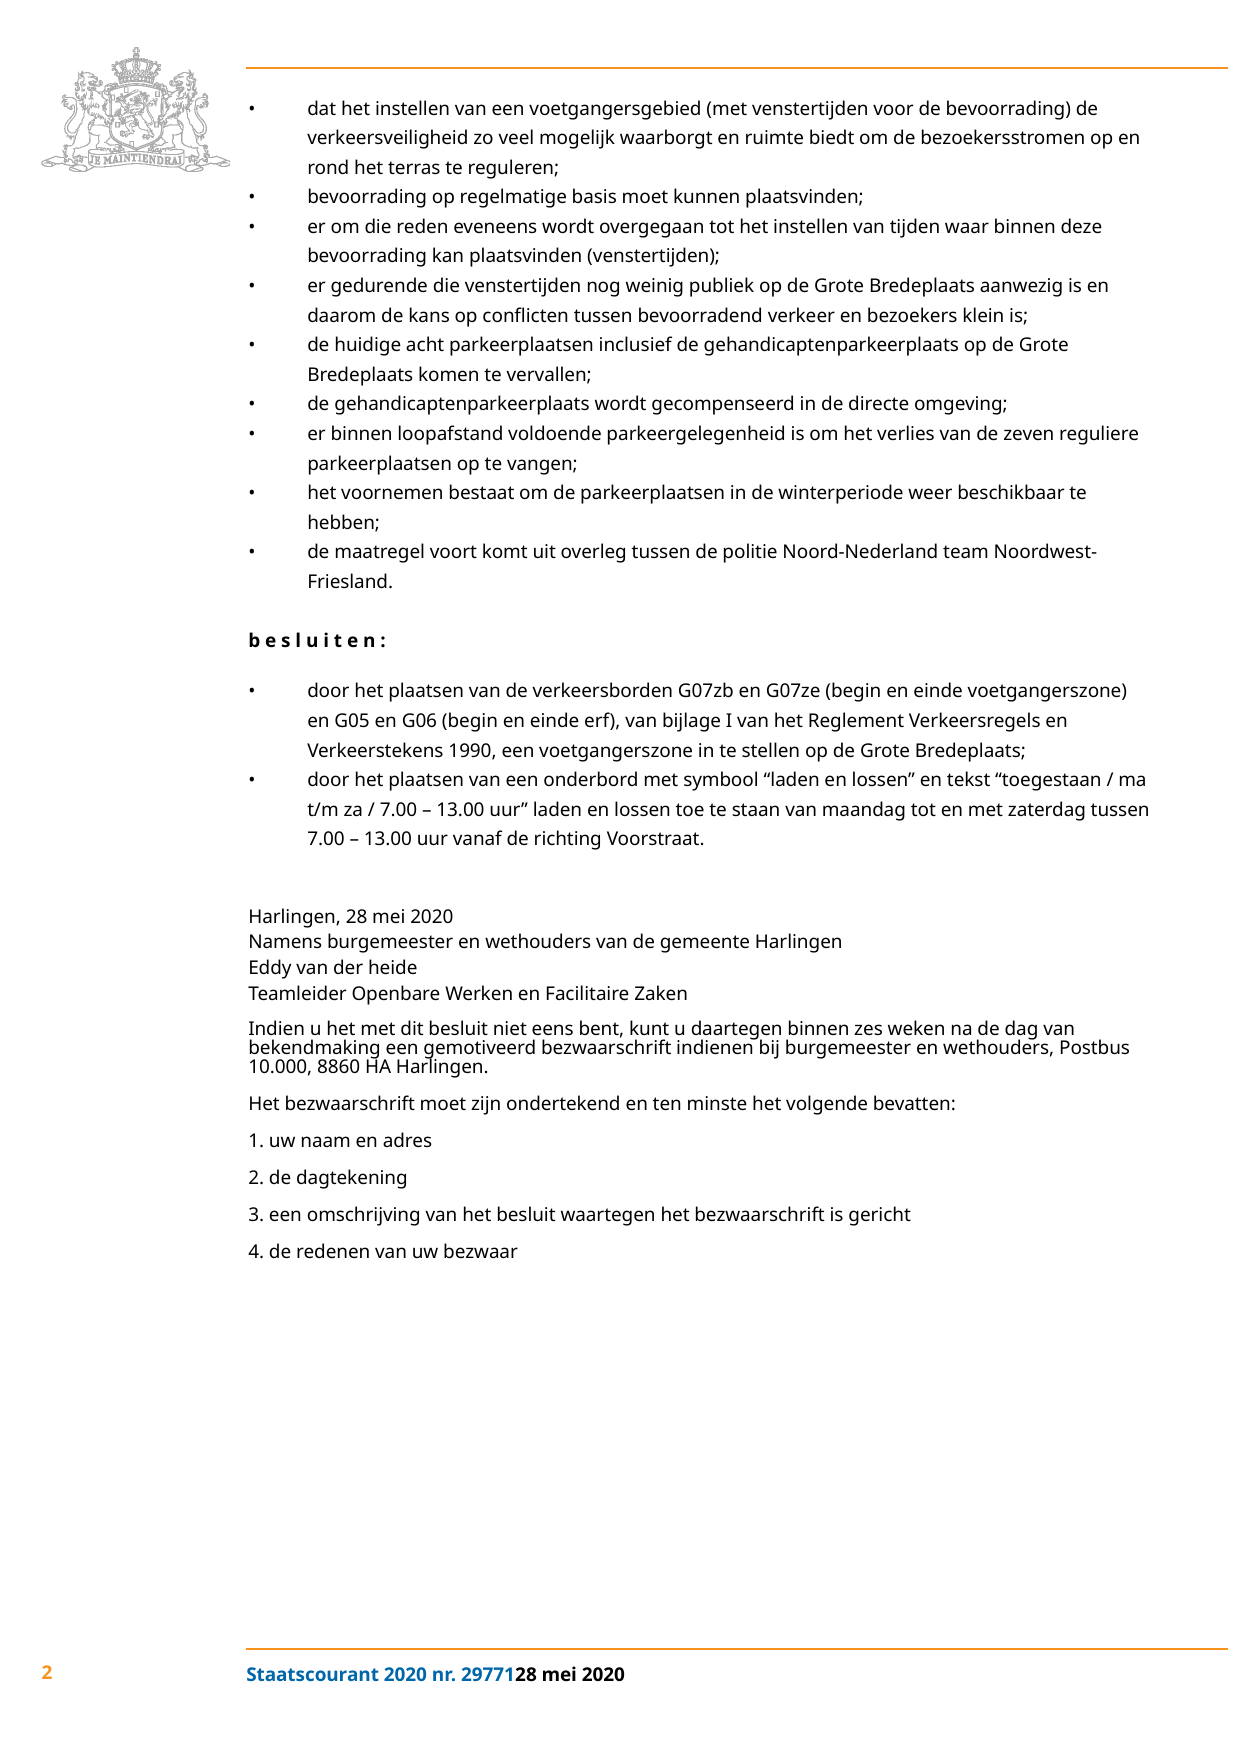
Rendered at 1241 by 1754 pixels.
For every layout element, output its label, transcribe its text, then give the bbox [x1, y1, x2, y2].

text Het bezwaarschrift moet zijn ondertekend en ten minste het volgende bevatten: [248, 1095, 1152, 1114]
text 3. een omschrijving van het besluit waartegen het bezwaarschrift is gericht [248, 1206, 1152, 1225]
text Teamleider Openbare Werken en Facilitaire Zaken [248, 980, 1152, 1006]
list door het plaatsen van een onderbord met symbool “laden en lossen” en tekst “toegestaan / ma t/m za / 7.00 – 13.00 uur” laden en lossen toe te staan van maandag tot en met zaterdag tussen 7.00 – 13.00 uur vanaf de richting Voorstraat. [248, 766, 1152, 851]
text 1. uw naam en adres [248, 1132, 1152, 1151]
picture [41, 47, 231, 172]
list bevoorrading op regelmatige basis moet kunnen plaatsvinden; [248, 183, 1152, 209]
text Harlingen, 28 mei 2020 [248, 903, 1152, 929]
list de gehandicaptenparkeerplaats wordt gecompenseerd in de directe omgeving; [248, 391, 1152, 416]
list de maatregel voort komt uit overleg tussen de politie Noord-Nederland team Noordwest-Friesland. [248, 538, 1152, 594]
list er gedurende die venstertijden nog weinig publiek op de Grote Bredeplaats aanwezig is en daarom de kans op conflicten tussen bevoorradend verkeer en bezoekers klein is; [248, 272, 1152, 328]
text 4. de redenen van uw bezwaar [248, 1243, 1152, 1262]
text 2. de dagtekening [248, 1169, 1152, 1188]
list het voornemen bestaat om de parkeerplaatsen in de winterperiode weer beschikbaar te hebben; [248, 479, 1152, 535]
text Eddy van der heide [248, 954, 1152, 980]
list dat het instellen van een voetgangersgebied (met venstertijden voor de bevoorrading) de verkeersveiligheid zo veel mogelijk waarborgt en ruimte biedt om de bezoekersstromen op en rond het terras te reguleren; [248, 95, 1152, 180]
list er om die reden eveneens wordt overgegaan tot het instellen van tijden waar binnen deze bevoorrading kan plaatsvinden (venstertijden); [248, 213, 1152, 268]
list door het plaatsen van de verkeersborden G07zb en G07ze (begin en einde voetgangerszone) en G05 en G06 (begin en einde erf), van bijlage I van het Reglement Verkeersregels en Verkeerstekens 1990, een voetgangerszone in te stellen op de Grote Bredeplaats; [248, 678, 1152, 763]
list de huidige acht parkeerplaatsen inclusief de gehandicaptenparkeerplaats op de Grote Bredeplaats komen te vervallen; [248, 331, 1152, 387]
list er binnen loopafstand voldoende parkeergelegenheid is om het verlies van de zeven reguliere parkeerplaatsen op te vangen; [248, 420, 1152, 476]
text b e s l u i t e n : [248, 627, 1152, 653]
text Indien u het met dit besluit niet eens bent, kunt u daartegen binnen zes weken na de dag van bekendmaking een gemotiveerd bezwaarschrift indienen bij burgemeester en wethouders, Postbus 10.000, 8860 HA Harlingen. [248, 1019, 1152, 1077]
text Namens burgemeester en wethouders van de gemeente Harlingen [248, 929, 1152, 954]
